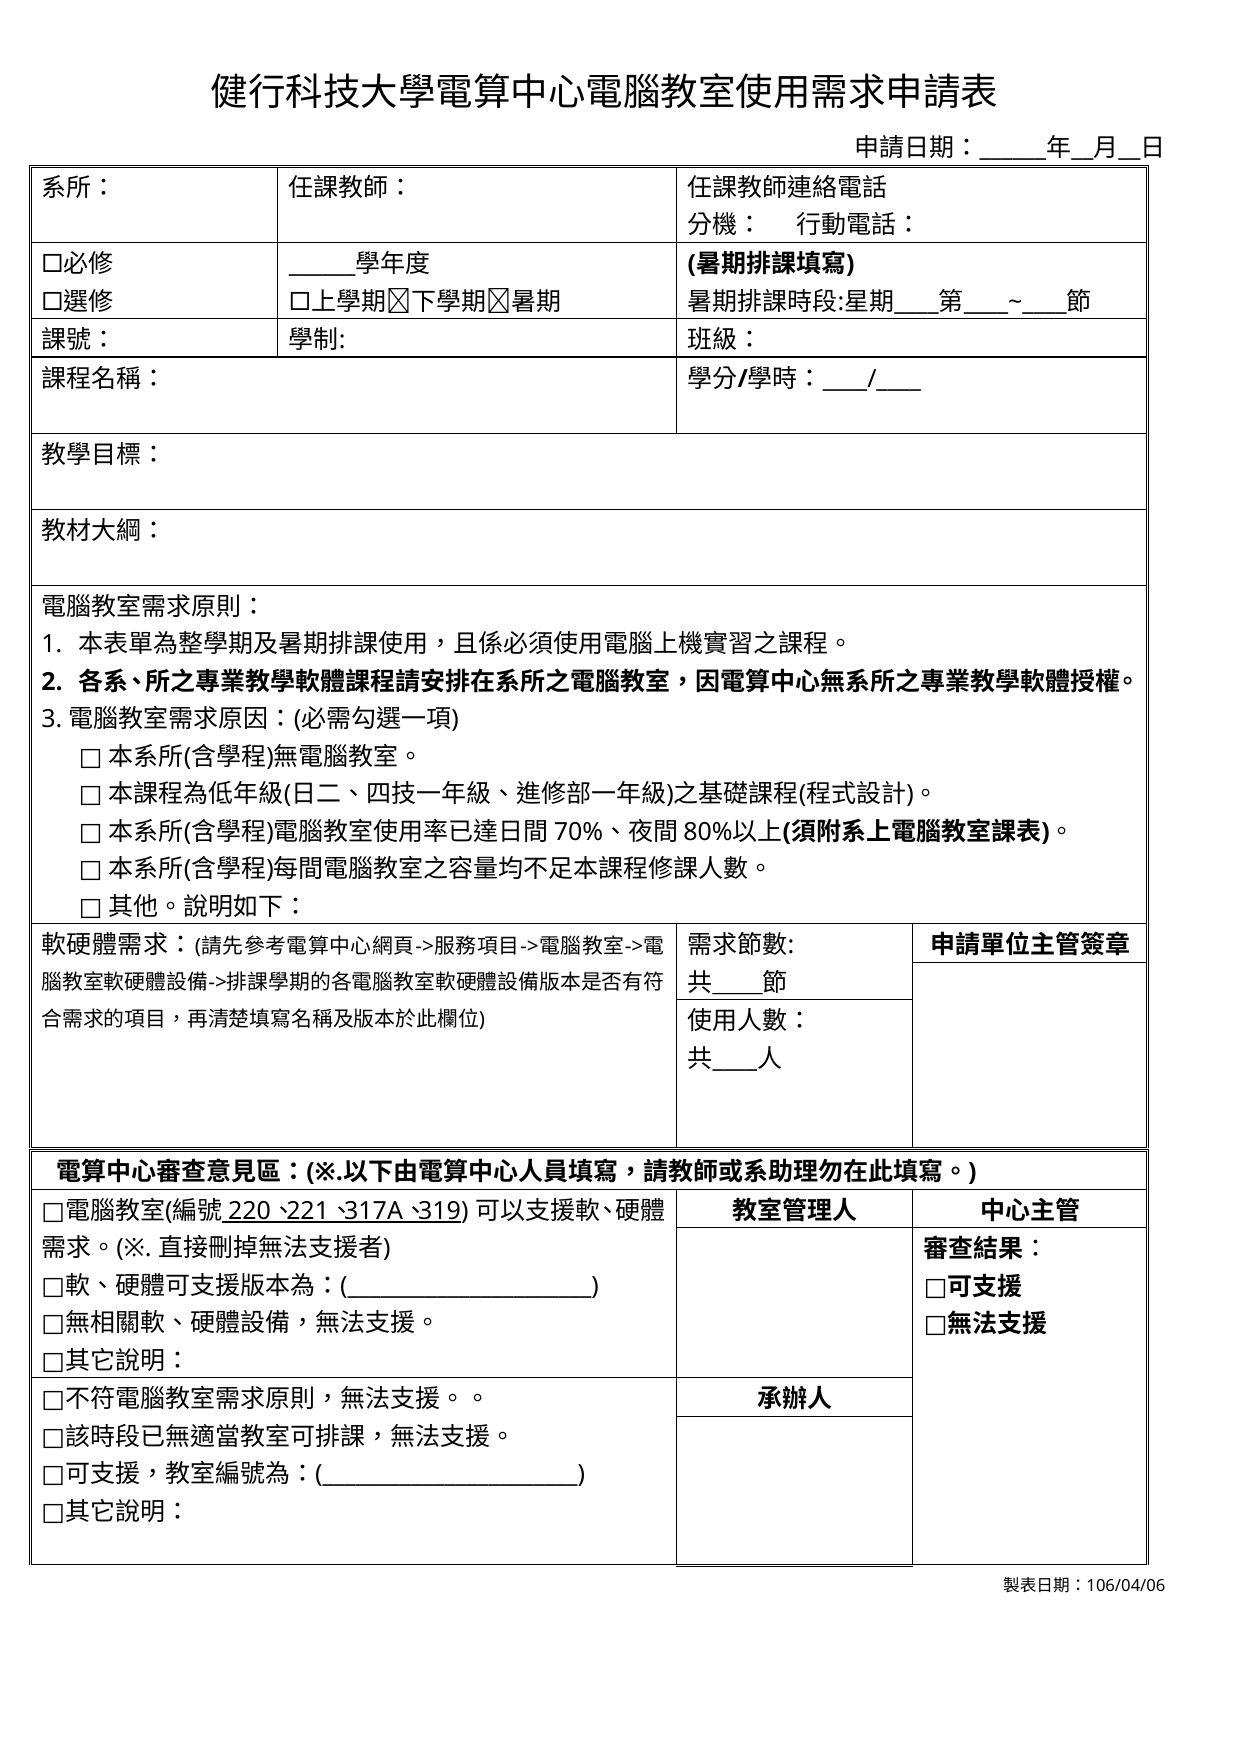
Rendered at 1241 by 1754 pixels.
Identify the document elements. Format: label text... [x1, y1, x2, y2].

table_cell [677, 1228, 912, 1377]
table_header 電算中心審查意見區：(※.以下由電算中心人員填寫，請教師或系助理勿在此填寫。) [32, 1152, 1146, 1189]
table_cell 需求節數: 共____節 [677, 924, 912, 999]
text 申請日期：______年__月__日 [43, 127, 1165, 164]
table_cell 中心主管 [913, 1190, 1146, 1227]
table_cell 課號： [32, 319, 277, 356]
table_cell [677, 1417, 912, 1563]
table_cell 學分/學時：____/____ [677, 358, 1146, 432]
table_cell 必修 選修 [32, 243, 277, 318]
table_cell □不符電腦教室需求原則，無法支援。。 □該時段已無適當教室可排課，無法支援。 □可支援，教室編號為：(_______________________) □其它說明： [32, 1378, 676, 1563]
table_cell 班級： [677, 319, 1146, 356]
table_cell □電腦教室(編號 220、221、317A、319) 可以支援軟、硬體需求。(※. 直接刪掉無法支援者) □軟、硬體可支援版本為：(______________________) □無相關軟、硬體設備，無法支援。 □其它說明： [32, 1190, 676, 1377]
table_cell 教材大綱： [32, 510, 1146, 584]
table_cell (暑期排課填寫) 暑期排課時段:星期____第____~____節 [677, 243, 1146, 318]
table_cell 申請單位主管簽章 [913, 924, 1146, 962]
text 健行科技大學電算中心電腦教室使用需求申請表 [43, 52, 1165, 127]
table_cell 教學目標： [32, 434, 1146, 508]
table_cell 電腦教室需求原則： 本表單為整學期及暑期排課使用，且係必須使用電腦上機實習之課程。 各系、所之專業教學軟體課程請安排在系所之電腦教室，因電算中心無系所之專業教學軟體授權。 3. 電腦教室需求原因：(必需勾選一項) □ 本系所(含學程)無電腦教室。 □ 本課程為低年級(日二、四技一年級、進修部一年級)之基礎課程(程式設計)。 □ 本系所(含學程)電腦教室使用率已達日間70%、夜間80%以上(須附系上電腦教室課表)。 □ 本系所(含學程)每間電腦教室之容量均不足本課程修課人數。 □ 其他。說明如下： [32, 586, 1146, 923]
text 製表日期：106/04/06 [43, 1566, 1165, 1603]
table_cell 軟硬體需求：(請先參考電算中心網頁->服務項目->電腦教室->電腦教室軟硬體設備->排課學期的各電腦教室軟硬體設備版本是否有符合需求的項目，再清楚填寫名稱及版本於此欄位) [32, 924, 676, 1147]
table_cell 教室管理人 [677, 1190, 912, 1227]
table_cell 審查結果： □可支援 □無法支援 [913, 1228, 1146, 1563]
table_cell [913, 963, 1146, 1147]
table_cell 承辦人 [677, 1378, 912, 1416]
table_header 任課教師連絡電話 分機： 行動電話： [677, 168, 1146, 242]
table_header 系所： [32, 168, 277, 242]
table_cell 使用人數： 共____人 [677, 1000, 912, 1147]
table_cell ______學年度 上學期下學期暑期 [278, 243, 676, 318]
table_cell 學制: [278, 319, 676, 356]
table_cell 課程名稱： [32, 358, 676, 432]
table_header 任課教師： [278, 168, 676, 242]
